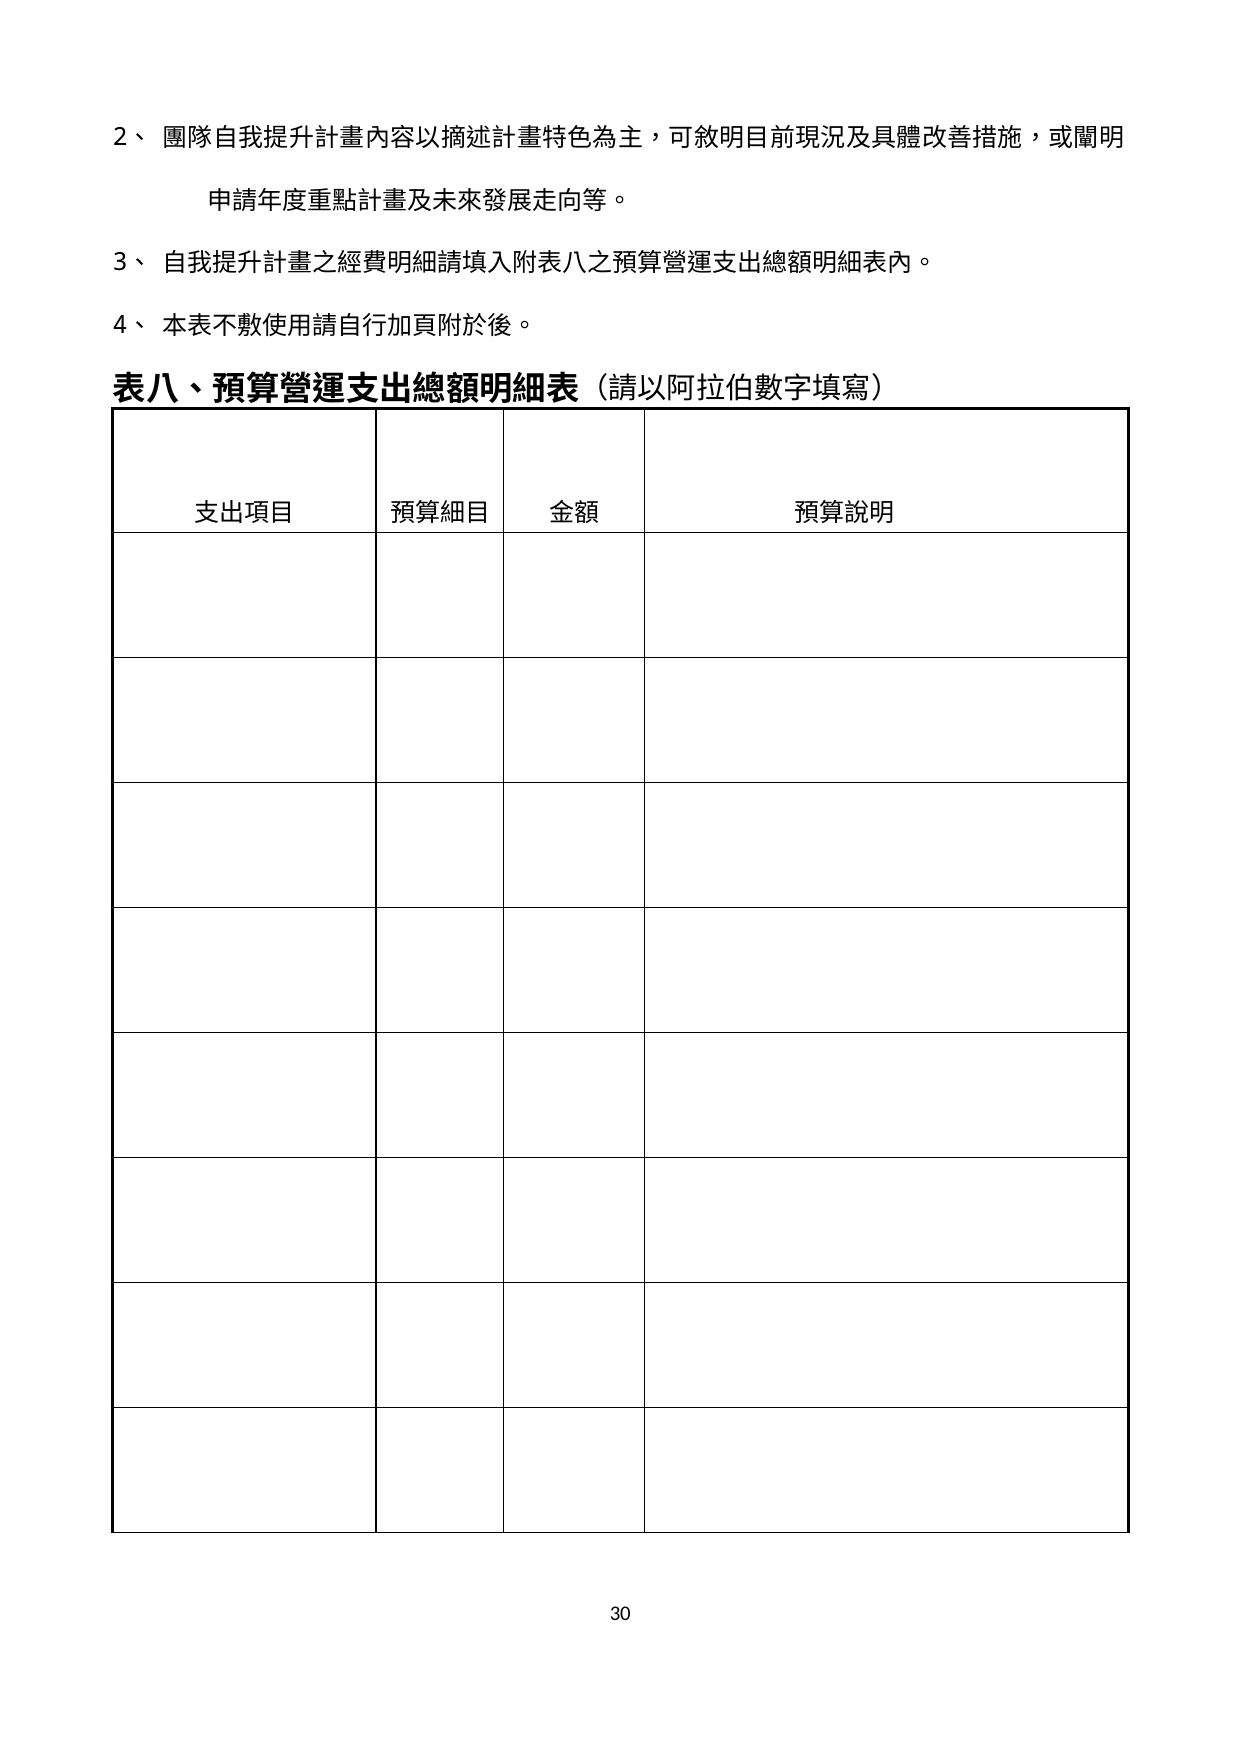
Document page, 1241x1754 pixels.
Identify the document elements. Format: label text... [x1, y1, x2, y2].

list 本表不敷使用請自行加頁附於後。 [112, 282, 1128, 344]
table_cell [504, 1033, 644, 1157]
table_header 支出項目 [114, 410, 375, 532]
table_cell [114, 1033, 375, 1157]
table_cell [645, 533, 1127, 657]
table_cell [377, 658, 503, 782]
table_cell [114, 908, 375, 1032]
table_cell [645, 783, 1127, 907]
table_cell [504, 783, 644, 907]
table_cell [504, 1408, 644, 1532]
table_cell [114, 1283, 375, 1407]
table_cell [377, 1408, 503, 1532]
table_cell [114, 1408, 375, 1532]
table_cell [504, 1283, 644, 1407]
table_cell [377, 908, 503, 1032]
table_cell [504, 1158, 644, 1282]
table_cell [114, 1158, 375, 1282]
table_cell [645, 1033, 1127, 1157]
list 團隊自我提升計畫內容以摘述計畫特色為主，可敘明目前現況及具體改善措施，或闡明申請年度重點計畫及未來發展走向等。 [112, 94, 1128, 219]
text 表八、預算營運支出總額明細表（請以阿拉伯數字填寫） [112, 344, 1128, 407]
table_cell [114, 783, 375, 907]
table_cell [504, 533, 644, 657]
table_cell [504, 908, 644, 1032]
table_cell [377, 1158, 503, 1282]
table_cell [377, 783, 503, 907]
table_cell [645, 1408, 1127, 1532]
table_cell [645, 908, 1127, 1032]
table_cell [377, 533, 503, 657]
table_cell [377, 1033, 503, 1157]
table_cell [645, 1283, 1127, 1407]
table_cell [114, 533, 375, 657]
table_header 金額 [504, 410, 644, 532]
table_header 預算說明 [645, 410, 1127, 532]
table_header 預算細目 [377, 410, 503, 532]
table_cell [645, 1158, 1127, 1282]
list 自我提升計畫之經費明細請填入附表八之預算營運支出總額明細表內。 [112, 219, 1128, 282]
table_cell [114, 658, 375, 782]
table_cell [645, 658, 1127, 782]
table_cell [504, 658, 644, 782]
table_cell [377, 1283, 503, 1407]
